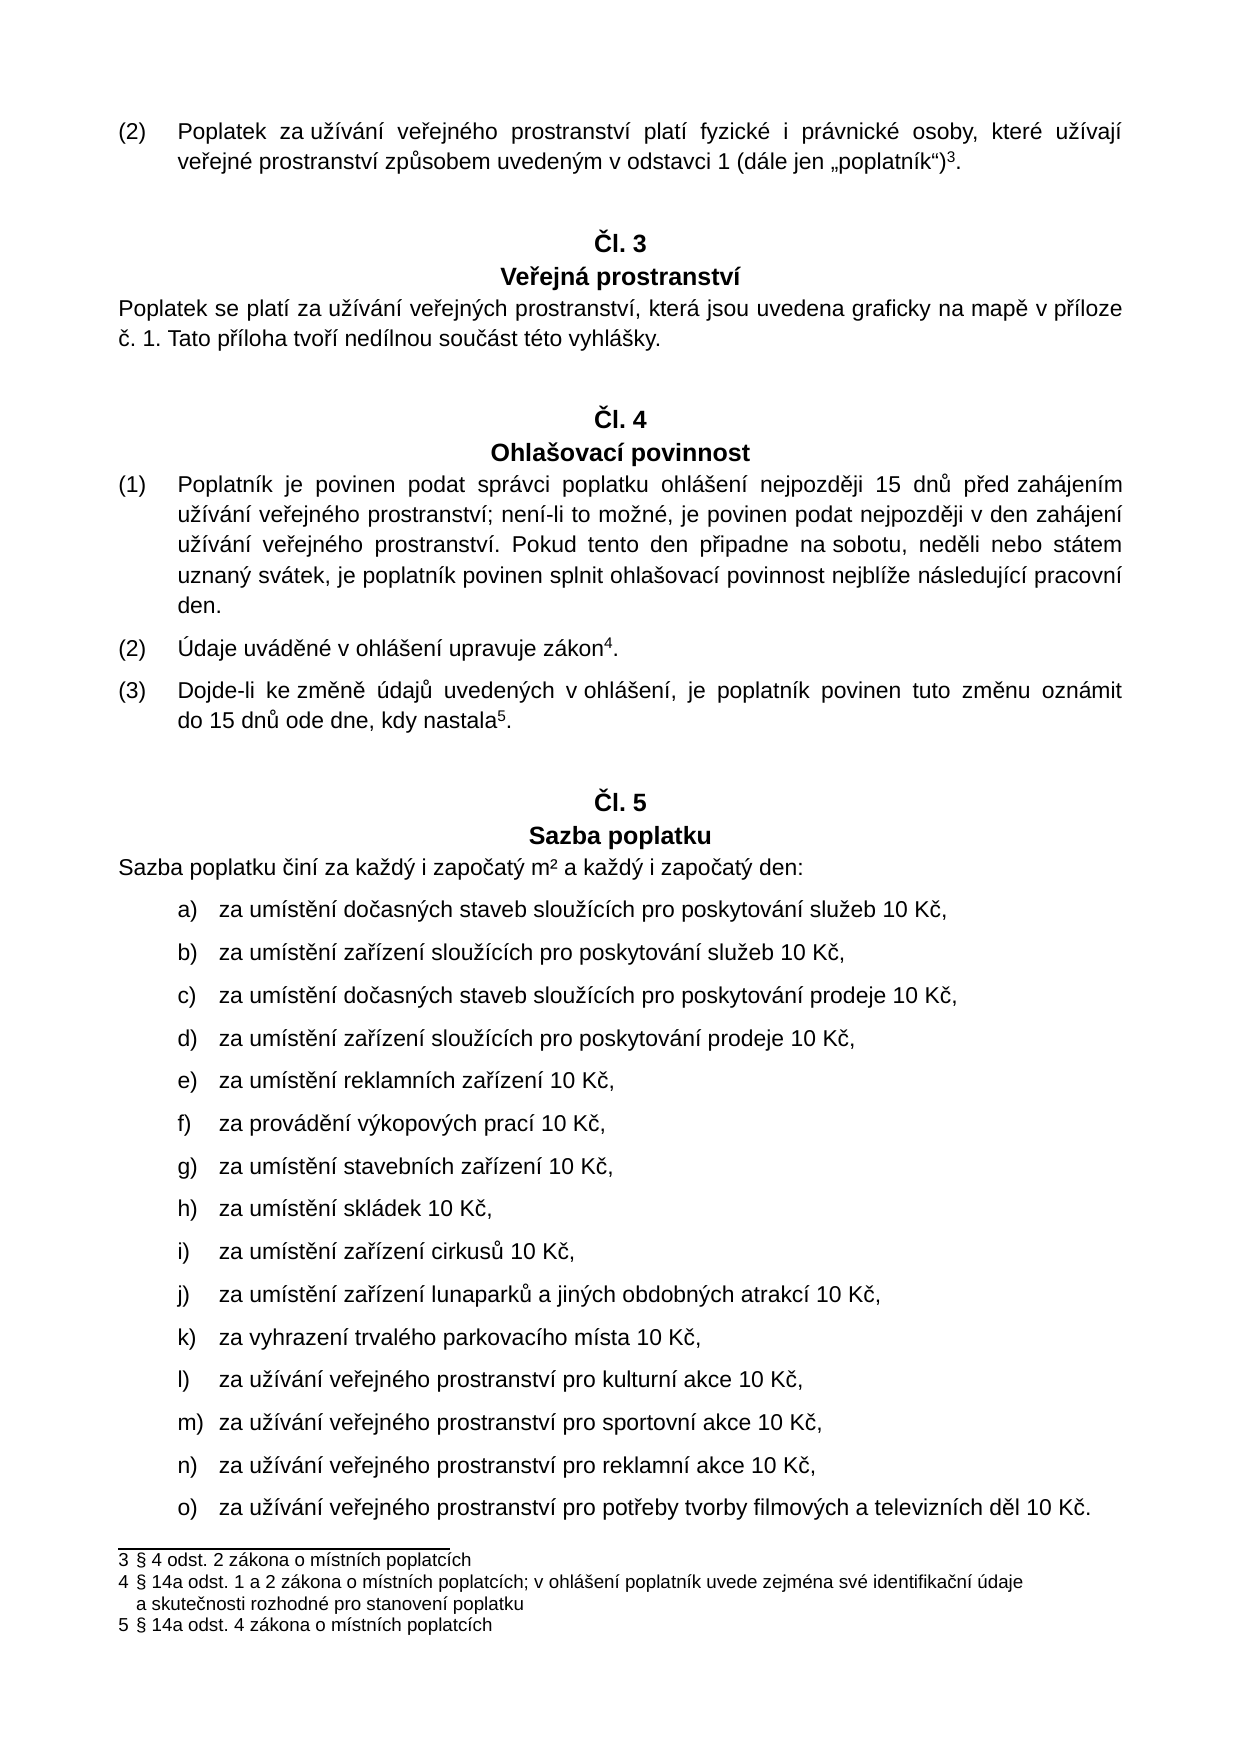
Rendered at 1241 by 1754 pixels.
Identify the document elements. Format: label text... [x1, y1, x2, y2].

subtitle Čl. 3 Veřejná prostranství [118, 228, 1122, 290]
list Poplatník je povinen podat správci poplatku ohlášení nejpozději 15 dnů před zahájením užívání veřejného prostranství; není-li to možné, je povinen podat nejpozději v den zahájení užívání veřejného prostranství. Pokud tento den připadne na sobotu, neděli nebo státem uznaný svátek, je poplatník povinen splnit ohlašovací povinnost nejblíže následující pracovní den. [118, 471, 1122, 618]
text Poplatek se platí za užívání veřejných prostranství, která jsou uvedena graficky na mapě v příloze č. 1. Tato příloha tvoří nedílnou součást této vyhlášky. [118, 294, 1122, 351]
list za umístění zařízení sloužících pro poskytování prodeje 10 Kč, [177, 1024, 1122, 1051]
list § 14a odst. 4 zákona o místních poplatcích [118, 1614, 1122, 1635]
list za umístění zařízení lunaparků a jiných obdobných atrakcí 10 Kč, [177, 1281, 1122, 1307]
list za umístění zařízení sloužících pro poskytování služeb 10 Kč, [177, 939, 1122, 966]
list za umístění dočasných staveb sloužících pro poskytování prodeje 10 Kč, [177, 982, 1122, 1008]
list za užívání veřejného prostranství pro kulturní akce 10 Kč, [177, 1366, 1122, 1393]
list za užívání veřejného prostranství pro sportovní akce 10 Kč, [177, 1409, 1122, 1435]
list za umístění stavebních zařízení 10 Kč, [177, 1153, 1122, 1179]
list za provádění výkopových prací 10 Kč, [177, 1110, 1122, 1136]
list za vyhrazení trvalého parkovacího místa 10 Kč, [177, 1323, 1122, 1350]
subtitle Čl. 4 Ohlašovací povinnost [118, 405, 1122, 467]
list za umístění zařízení cirkusů 10 Kč, [177, 1238, 1122, 1264]
subtitle Čl. 5 Sazba poplatku [118, 788, 1122, 849]
list Údaje uváděné v ohlášení upravuje zákon. [118, 634, 1122, 661]
list Poplatek za užívání veřejného prostranství platí fyzické i právnické osoby, které užívají veřejné prostranství způsobem uvedeným v odstavci 1 (dále jen „poplatník“). [118, 118, 1122, 175]
list za umístění reklamních zařízení 10 Kč, [177, 1067, 1122, 1094]
list Dojde-li ke změně údajů uvedených v ohlášení, je poplatník povinen tuto změnu oznámit do 15 dnů ode dne, kdy nastala. [118, 677, 1122, 734]
list za užívání veřejného prostranství pro potřeby tvorby filmových a televizních děl 10 Kč. [177, 1494, 1122, 1521]
list § 14a odst. 1 a 2 zákona o místních poplatcích; v ohlášení poplatník uvede zejména své identifikační údaje a skutečnosti rozhodné pro stanovení poplatku [118, 1571, 1122, 1614]
list za umístění skládek 10 Kč, [177, 1195, 1122, 1222]
text Sazba poplatku činí za každý i započatý m² a každý i započatý den: [118, 854, 1122, 880]
list za umístění dočasných staveb sloužících pro poskytování služeb 10 Kč, [177, 896, 1122, 923]
list § 4 odst. 2 zákona o místních poplatcích [118, 1549, 1122, 1571]
list za užívání veřejného prostranství pro reklamní akce 10 Kč, [177, 1452, 1122, 1478]
